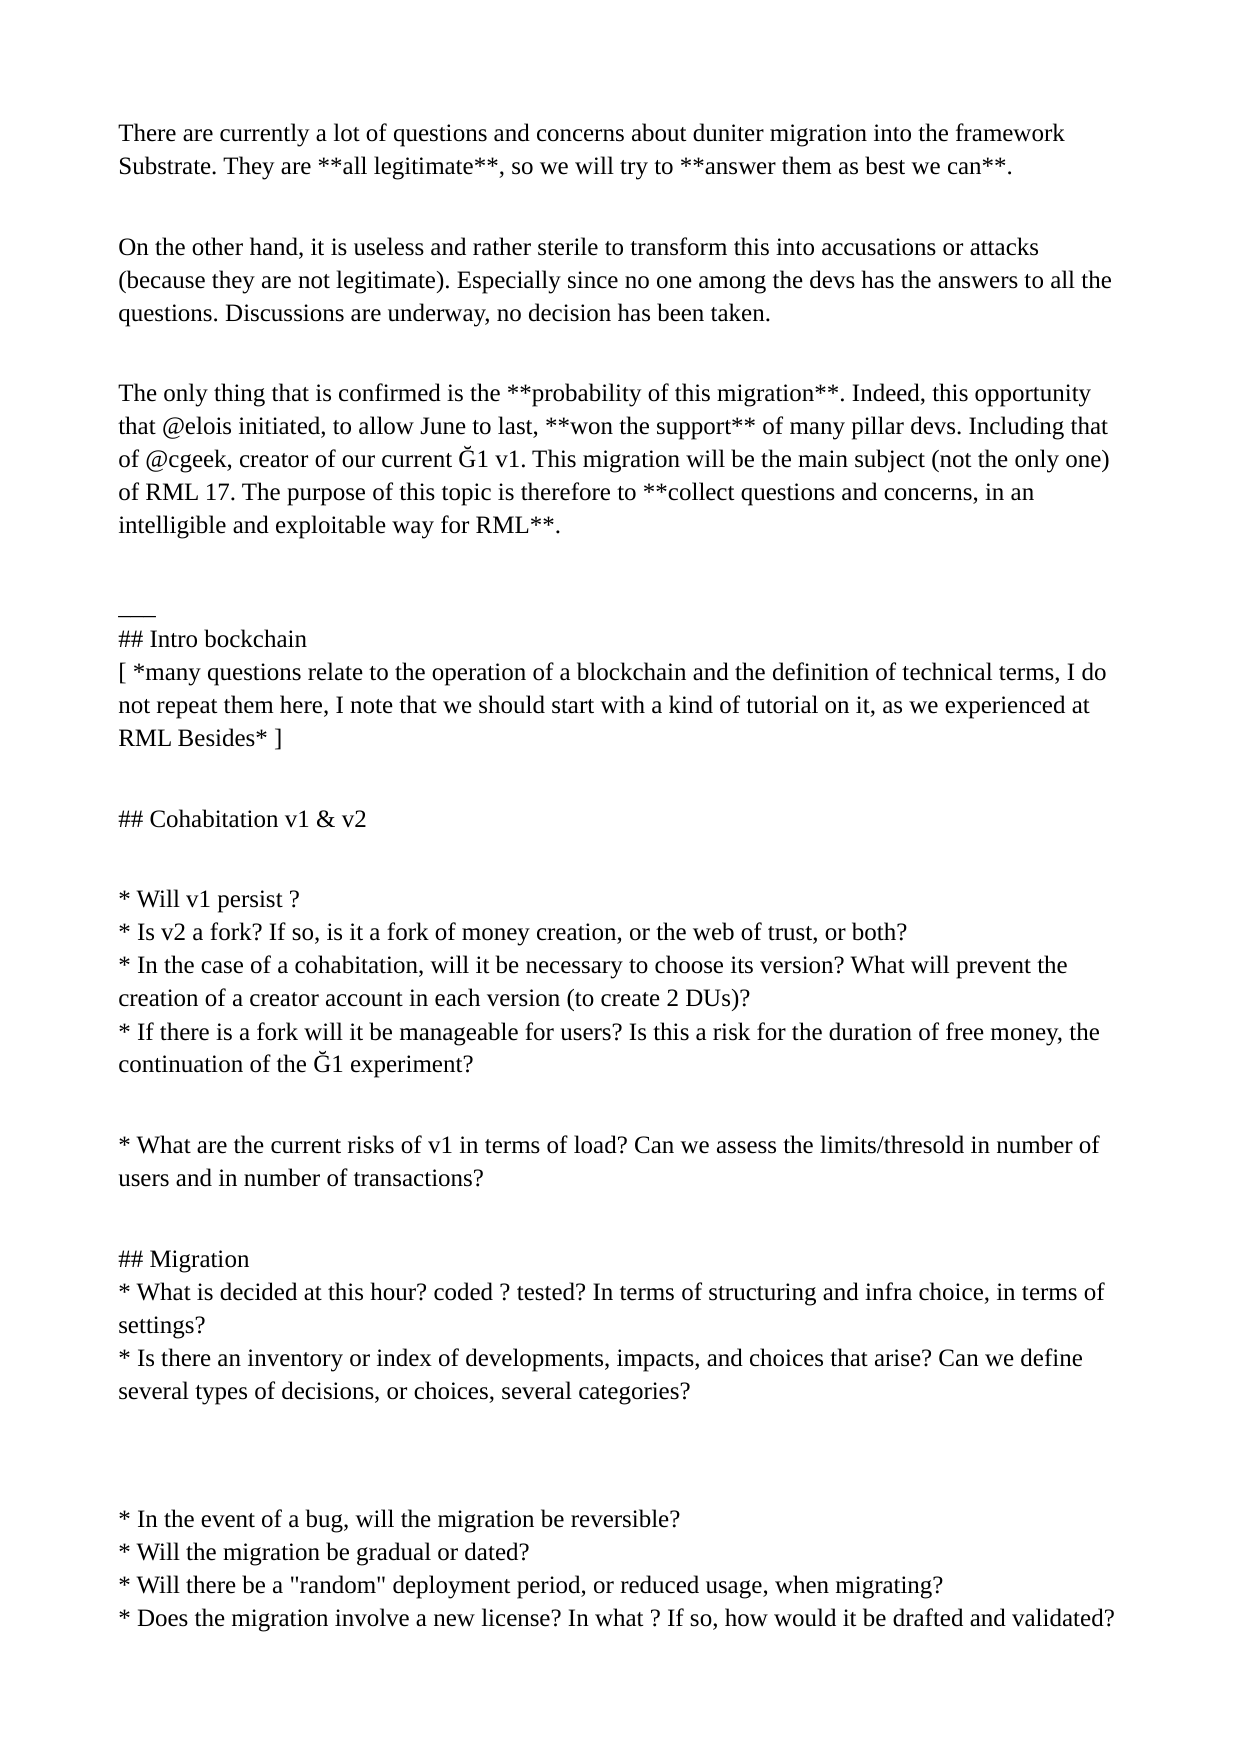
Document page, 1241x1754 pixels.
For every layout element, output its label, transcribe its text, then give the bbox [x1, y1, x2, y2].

text There are currently a lot of questions and concerns about duniter migration into the framework Substrate. They are **all legitimate**, so we will try to **answer them as best we can**. [118, 118, 1122, 180]
text ## Cohabitation v1 & v2 [118, 804, 1122, 833]
text [ *many questions relate to the operation of a blockchain and the definition of technical terms, I do not repeat them here, I note that we should start with a kind of tutorial on it, as we experienced at RML Besides* ] [118, 657, 1122, 752]
text * Will v1 persist ? [118, 884, 1122, 913]
text * In the case of a cohabitation, will it be necessary to choose its version? What will prevent the creation of a creator account in each version (to create 2 DUs)? [118, 951, 1122, 1012]
text * Is there an inventory or index of developments, impacts, and choices that arise? Can we define several types of decisions, or choices, several categories? [118, 1343, 1122, 1405]
text * If there is a fork will it be manageable for users? Is this a risk for the duration of free money, the continuation of the Ğ1 experiment? [118, 1017, 1122, 1078]
text * Is v2 a fork? If so, is it a fork of money creation, or the web of trust, or both? [118, 917, 1122, 946]
text The only thing that is confirmed is the **probability of this migration**. Indeed, this opportunity that @elois initiated, to allow June to last, **won the support** of many pillar devs. Including that of @cgeek, creator of our current Ğ1 v1. This migration will be the main subject (not the only one) of RML 17. The purpose of this topic is therefore to **collect questions and concerns, in an intelligible and exploitable way for RML**. [118, 378, 1122, 539]
text On the other hand, it is useless and rather sterile to transform this into accusations or attacks (because they are not legitimate). Especially since no one among the devs has the answers to all the questions. Discussions are underway, no decision has been taken. [118, 232, 1122, 327]
text * What is decided at this hour? coded ? tested? In terms of structuring and infra choice, in terms of settings? [118, 1277, 1122, 1339]
text * In the event of a bug, will the migration be reversible? [118, 1504, 1122, 1533]
text ## Intro bockchain [118, 624, 1122, 653]
text * What are the current risks of v1 in terms of load? Can we assess the limits/thresold in number of users and in number of transactions? [118, 1130, 1122, 1192]
text * Will the migration be gradual or dated? [118, 1537, 1122, 1566]
text ## Migration [118, 1244, 1122, 1273]
text ___ [118, 591, 1122, 620]
text * Will there be a "random" deployment period, or reduced usage, when migrating? [118, 1570, 1122, 1599]
text * Does the migration involve a new license? In what ? If so, how would it be drafted and validated? [118, 1603, 1122, 1632]
